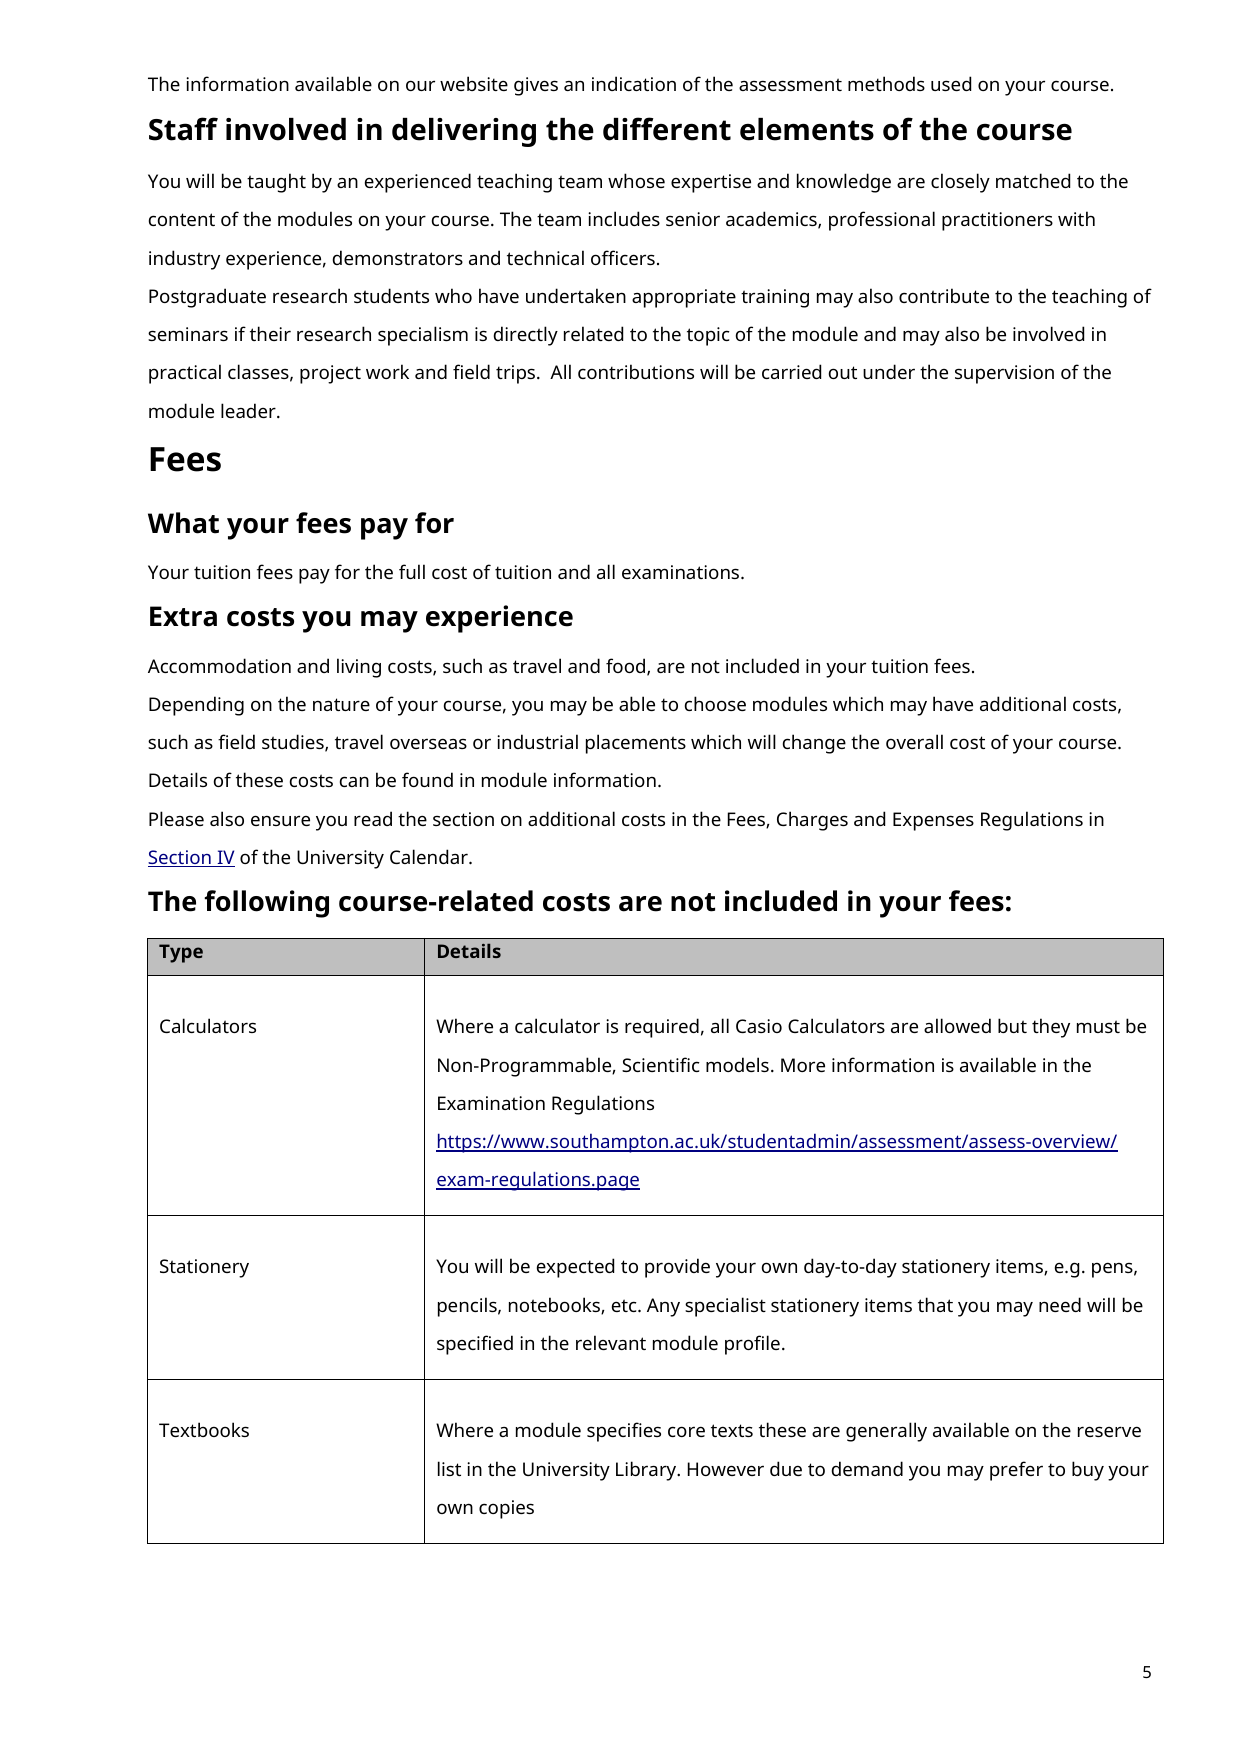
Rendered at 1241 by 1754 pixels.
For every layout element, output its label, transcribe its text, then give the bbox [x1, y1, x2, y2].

text Postgraduate research students who have undertaken appropriate training may also contribute to the teaching of seminars if their research specialism is directly related to the topic of the module and may also be involved in practical classes, project work and field trips. All contributions will be carried out under the supervision of the module leader. [148, 283, 1152, 423]
text Please also ensure you read the section on additional costs in the Fees, Charges and Expenses Regulations in Section IV of the University Calendar. [148, 806, 1152, 870]
subtitle Staff involved in delivering the different elements of the course [148, 109, 1152, 149]
table_cell Textbooks [148, 1380, 424, 1543]
table_header Type [148, 939, 424, 975]
table_cell Where a calculator is required, all Casio Calculators are allowed but they must be Non-Programmable, Scientific models. More information is available in the Examination Regulations https://www.southampton.ac.uk/studentadmin/assessment/assess-overview/exam-regulations.page [425, 976, 1163, 1215]
table_cell You will be expected to provide your own day-to-day stationery items, e.g. pens, pencils, notebooks, etc. Any specialist stationery items that you may need will be specified in the relevant module profile. [425, 1216, 1163, 1379]
subtitle What your fees pay for [148, 504, 1152, 541]
table_header Details [425, 939, 1163, 975]
text The information available on our website gives an indication of the assessment methods used on your course. [148, 71, 1152, 96]
text Your tuition fees pay for the full cost of tuition and all examinations. [148, 559, 1152, 585]
subtitle Fees [148, 436, 1152, 482]
subtitle The following course-related costs are not included in your fees: [148, 882, 1152, 919]
text You will be taught by an experienced teaching team whose expertise and knowledge are closely matched to the content of the modules on your course. The team includes senior academics, professional practitioners with industry experience, demonstrators and technical officers. [148, 168, 1152, 271]
text Depending on the nature of your course, you may be able to choose modules which may have additional costs, such as field studies, travel overseas or industrial placements which will change the overall cost of your course. Details of these costs can be found in module information. [148, 691, 1152, 793]
table_cell Stationery [148, 1216, 424, 1379]
table_cell Calculators [148, 976, 424, 1215]
subtitle Extra costs you may experience [148, 598, 1152, 635]
text Accommodation and living costs, such as travel and food, are not included in your tuition fees. [148, 653, 1152, 679]
table_cell Where a module specifies core texts these are generally available on the reserve list in the University Library. However due to demand you may prefer to buy your own copies [425, 1380, 1163, 1543]
